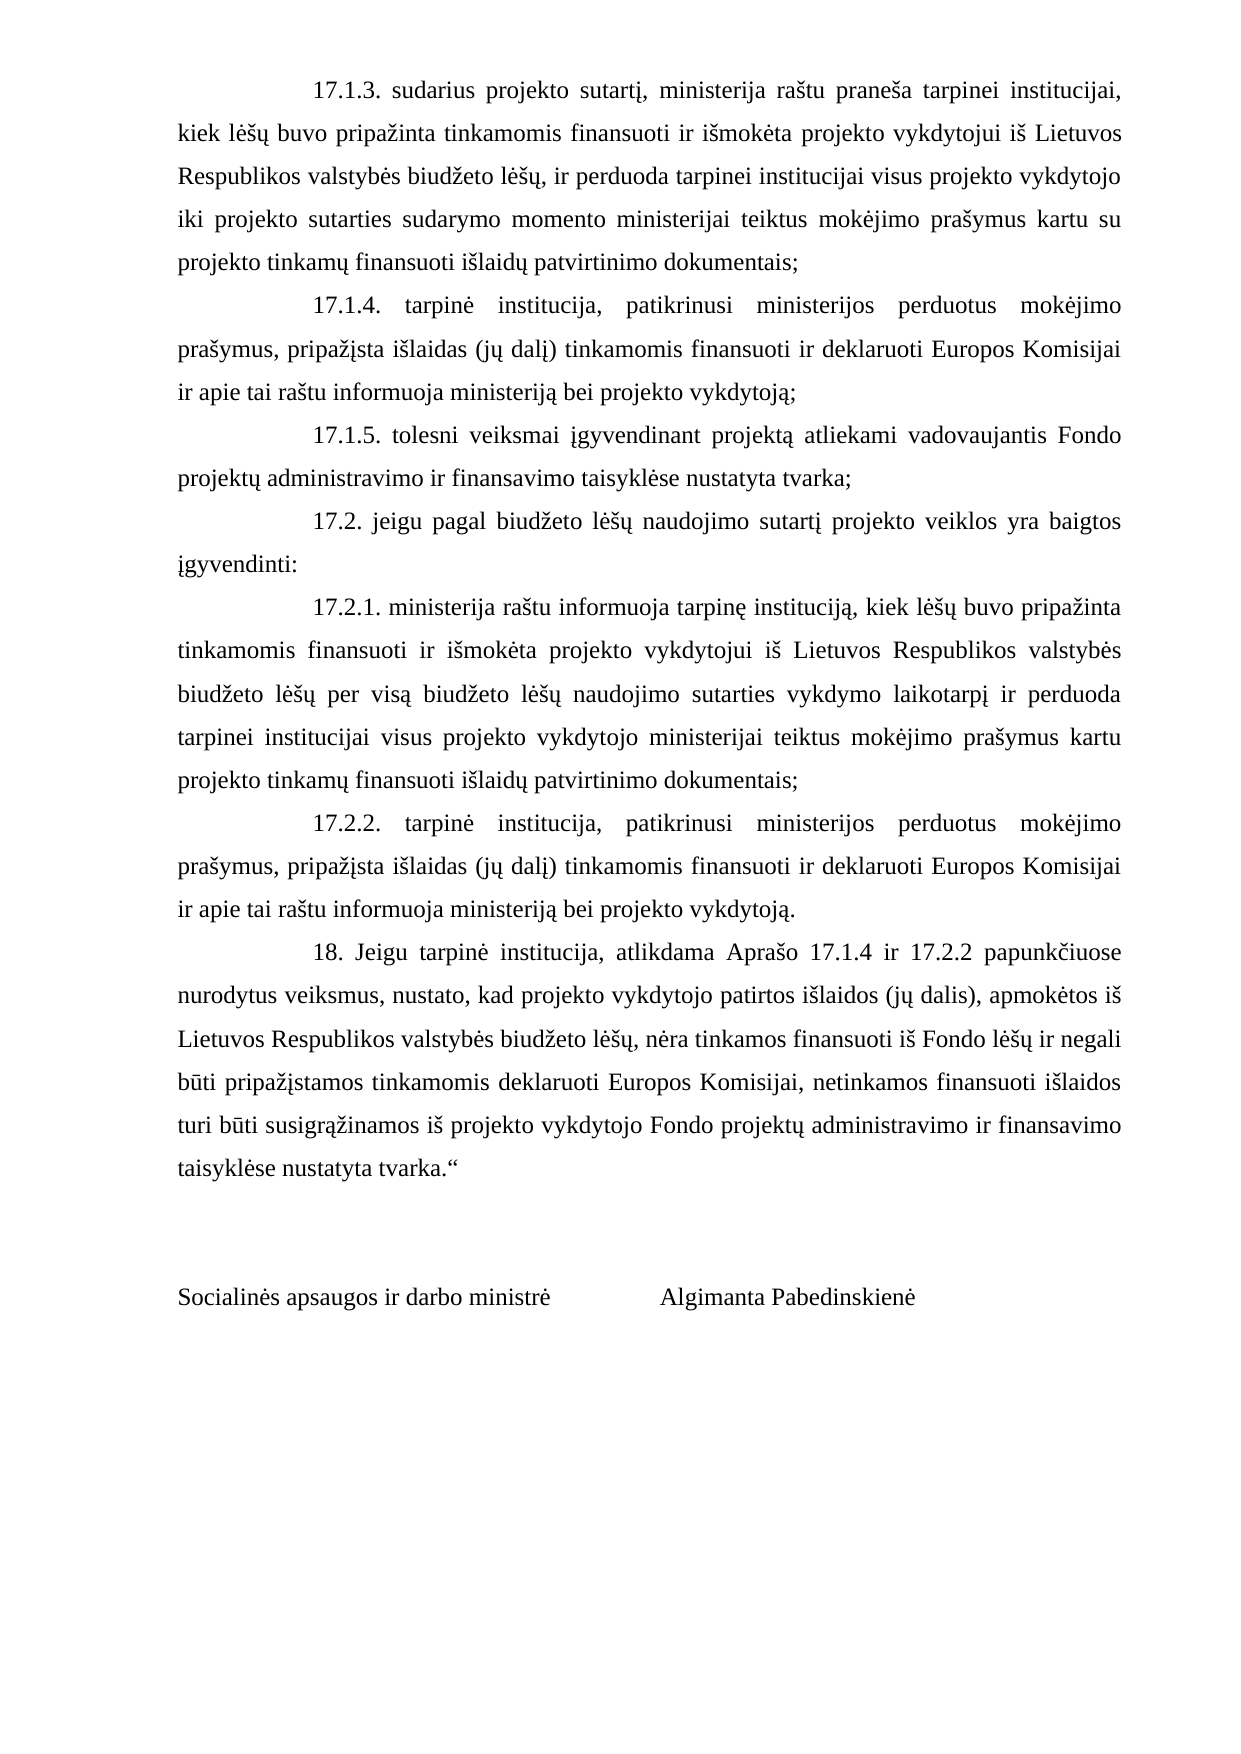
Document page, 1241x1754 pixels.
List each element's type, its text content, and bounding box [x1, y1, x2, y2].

text 17.2.2. tarpinė institucija, patikrinusi ministerijos perduotus mokėjimo prašymus, pripažįsta išlaidas (jų dalį) tinkamomis finansuoti ir deklaruoti Europos Komisijai ir apie tai raštu informuoja ministeriją bei projekto vykdytoją. [177, 808, 1122, 923]
text Socialinės apsaugos ir darbo ministrė Algimanta Pabedinskienė [177, 1282, 1122, 1311]
text 18. Jeigu tarpinė institucija, atlikdama Aprašo 17.1.4 ir 17.2.2 papunkčiuose nurodytus veiksmus, nustato, kad projekto vykdytojo patirtos išlaidos (jų dalis), apmokėtos iš Lietuvos Respublikos valstybės biudžeto lėšų, nėra tinkamos finansuoti iš Fondo lėšų ir negali būti pripažįstamos tinkamomis deklaruoti Europos Komisijai, netinkamos finansuoti išlaidos turi būti susigrąžinamos iš projekto vykdytojo Fondo projektų administravimo ir finansavimo taisyklėse nustatyta tvarka.“ [177, 937, 1122, 1182]
text 17.1.5. tolesni veiksmai įgyvendinant projektą atliekami vadovaujantis Fondo projektų administravimo ir finansavimo taisyklėse nustatyta tvarka; [177, 420, 1122, 492]
text 17.1.3. sudarius projekto sutartį, ministerija raštu praneša tarpinei institucijai, kiek lėšų buvo pripažinta tinkamomis finansuoti ir išmokėta projekto vykdytojui iš Lietuvos Respublikos valstybės biudžeto lėšų, ir perduoda tarpinei institucijai visus projekto vykdytojo iki projekto sutarties sudarymo momento ministerijai teiktus mokėjimo prašymus kartu su projekto tinkamų finansuoti išlaidų patvirtinimo dokumentais; [177, 75, 1122, 276]
text 17.1.4. tarpinė institucija, patikrinusi ministerijos perduotus mokėjimo prašymus, pripažįsta išlaidas (jų dalį) tinkamomis finansuoti ir deklaruoti Europos Komisijai ir apie tai raštu informuoja ministeriją bei projekto vykdytoją; [177, 291, 1122, 406]
text 17.2. jeigu pagal biudžeto lėšų naudojimo sutartį projekto veiklos yra baigtos įgyvendinti: [177, 506, 1122, 578]
text 17.2.1. ministerija raštu informuoja tarpinę instituciją, kiek lėšų buvo pripažinta tinkamomis finansuoti ir išmokėta projekto vykdytojui iš Lietuvos Respublikos valstybės biudžeto lėšų per visą biudžeto lėšų naudojimo sutarties vykdymo laikotarpį ir perduoda tarpinei institucijai visus projekto vykdytojo ministerijai teiktus mokėjimo prašymus kartu projekto tinkamų finansuoti išlaidų patvirtinimo dokumentais; [177, 592, 1122, 794]
